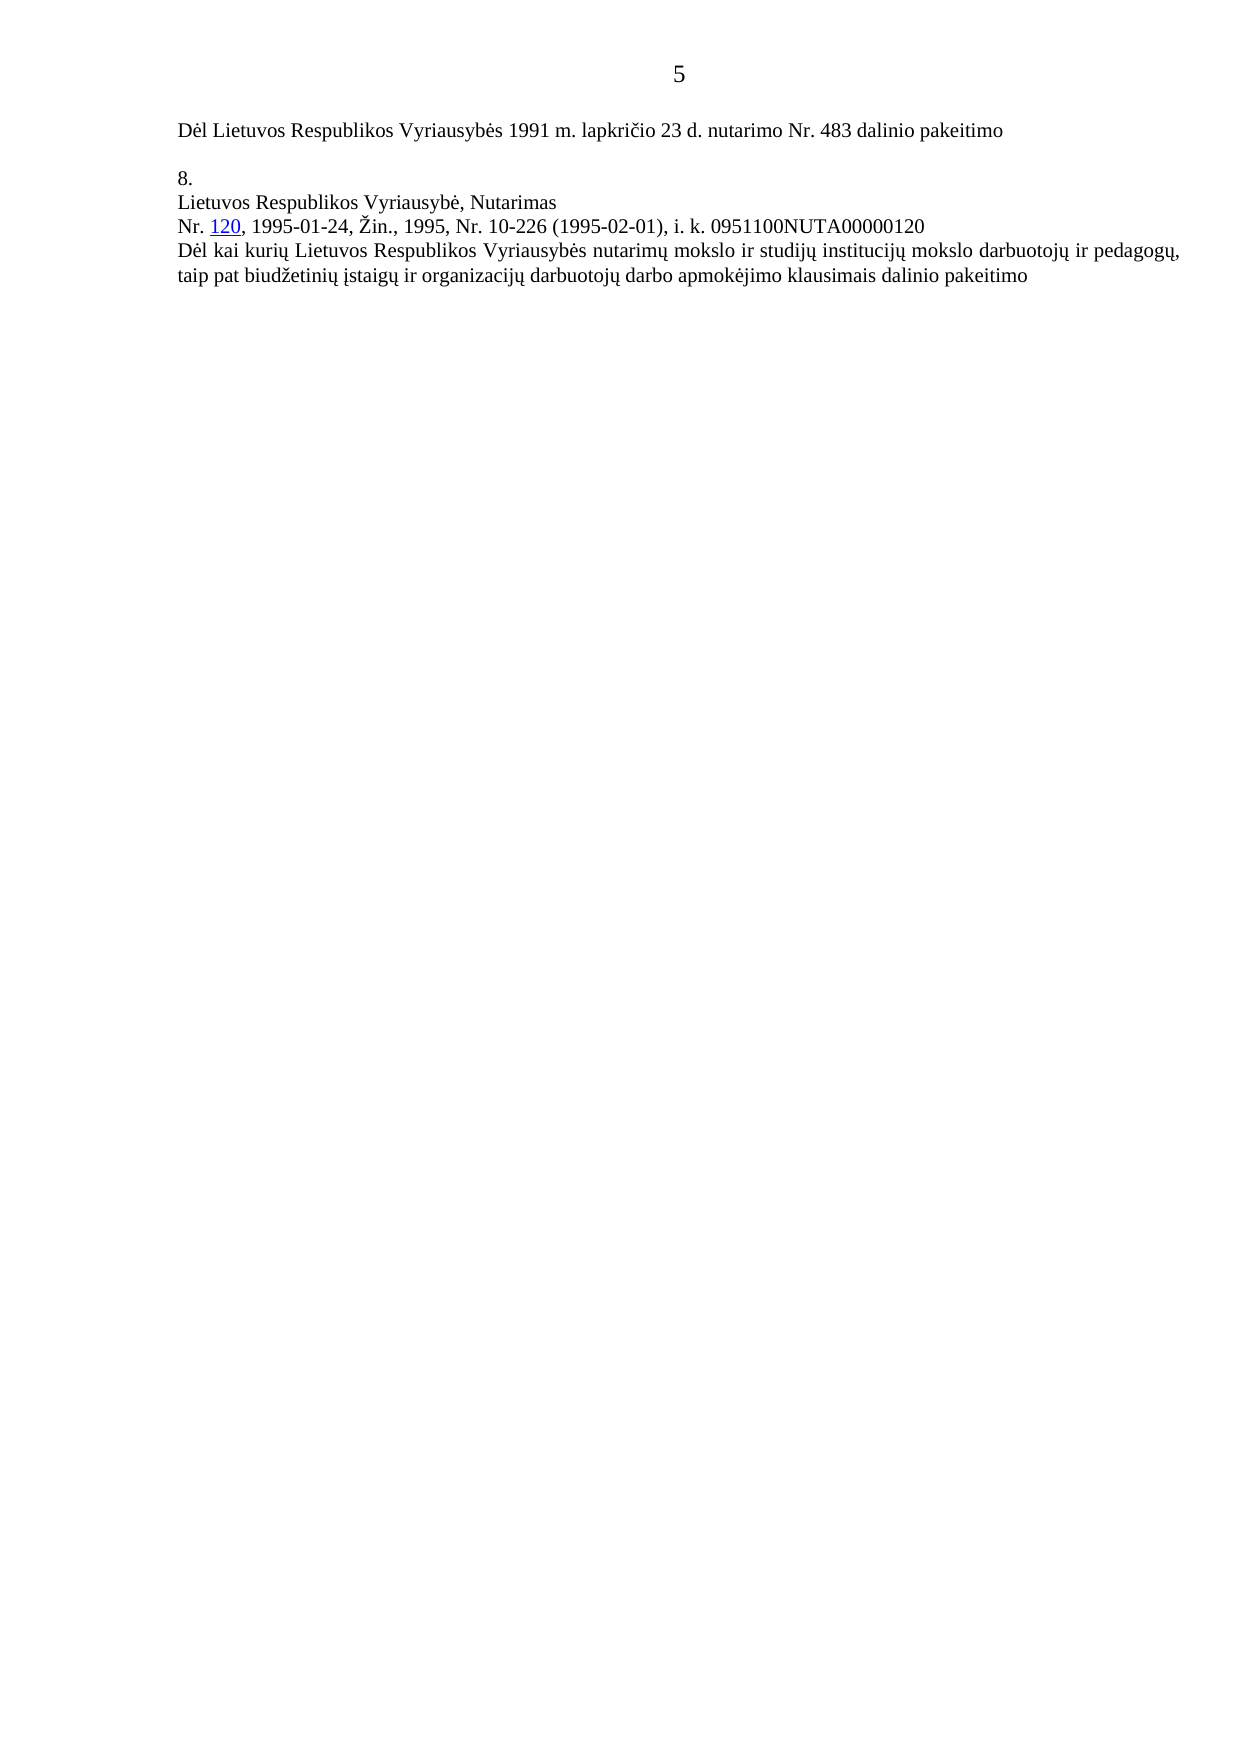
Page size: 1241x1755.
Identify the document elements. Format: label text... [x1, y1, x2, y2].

text Nr. 120, 1995-01-24, Žin., 1995, Nr. 10-226 (1995-02-01), i. k. 0951100NUTA00000120 [177, 214, 1181, 238]
text Dėl kai kurių Lietuvos Respublikos Vyriausybės nutarimų mokslo ir studijų institucijų mokslo darbuotojų ir pedagogų, taip pat biudžetinių įstaigų ir organizacijų darbuotojų darbo apmokėjimo klausimais dalinio pakeitimo [177, 238, 1181, 287]
text 8. [177, 166, 1181, 190]
text Lietuvos Respublikos Vyriausybė, Nutarimas [177, 190, 1181, 214]
text Dėl Lietuvos Respublikos Vyriausybės 1991 m. lapkričio 23 d. nutarimo Nr. 483 dalinio pakeitimo [177, 118, 1181, 142]
